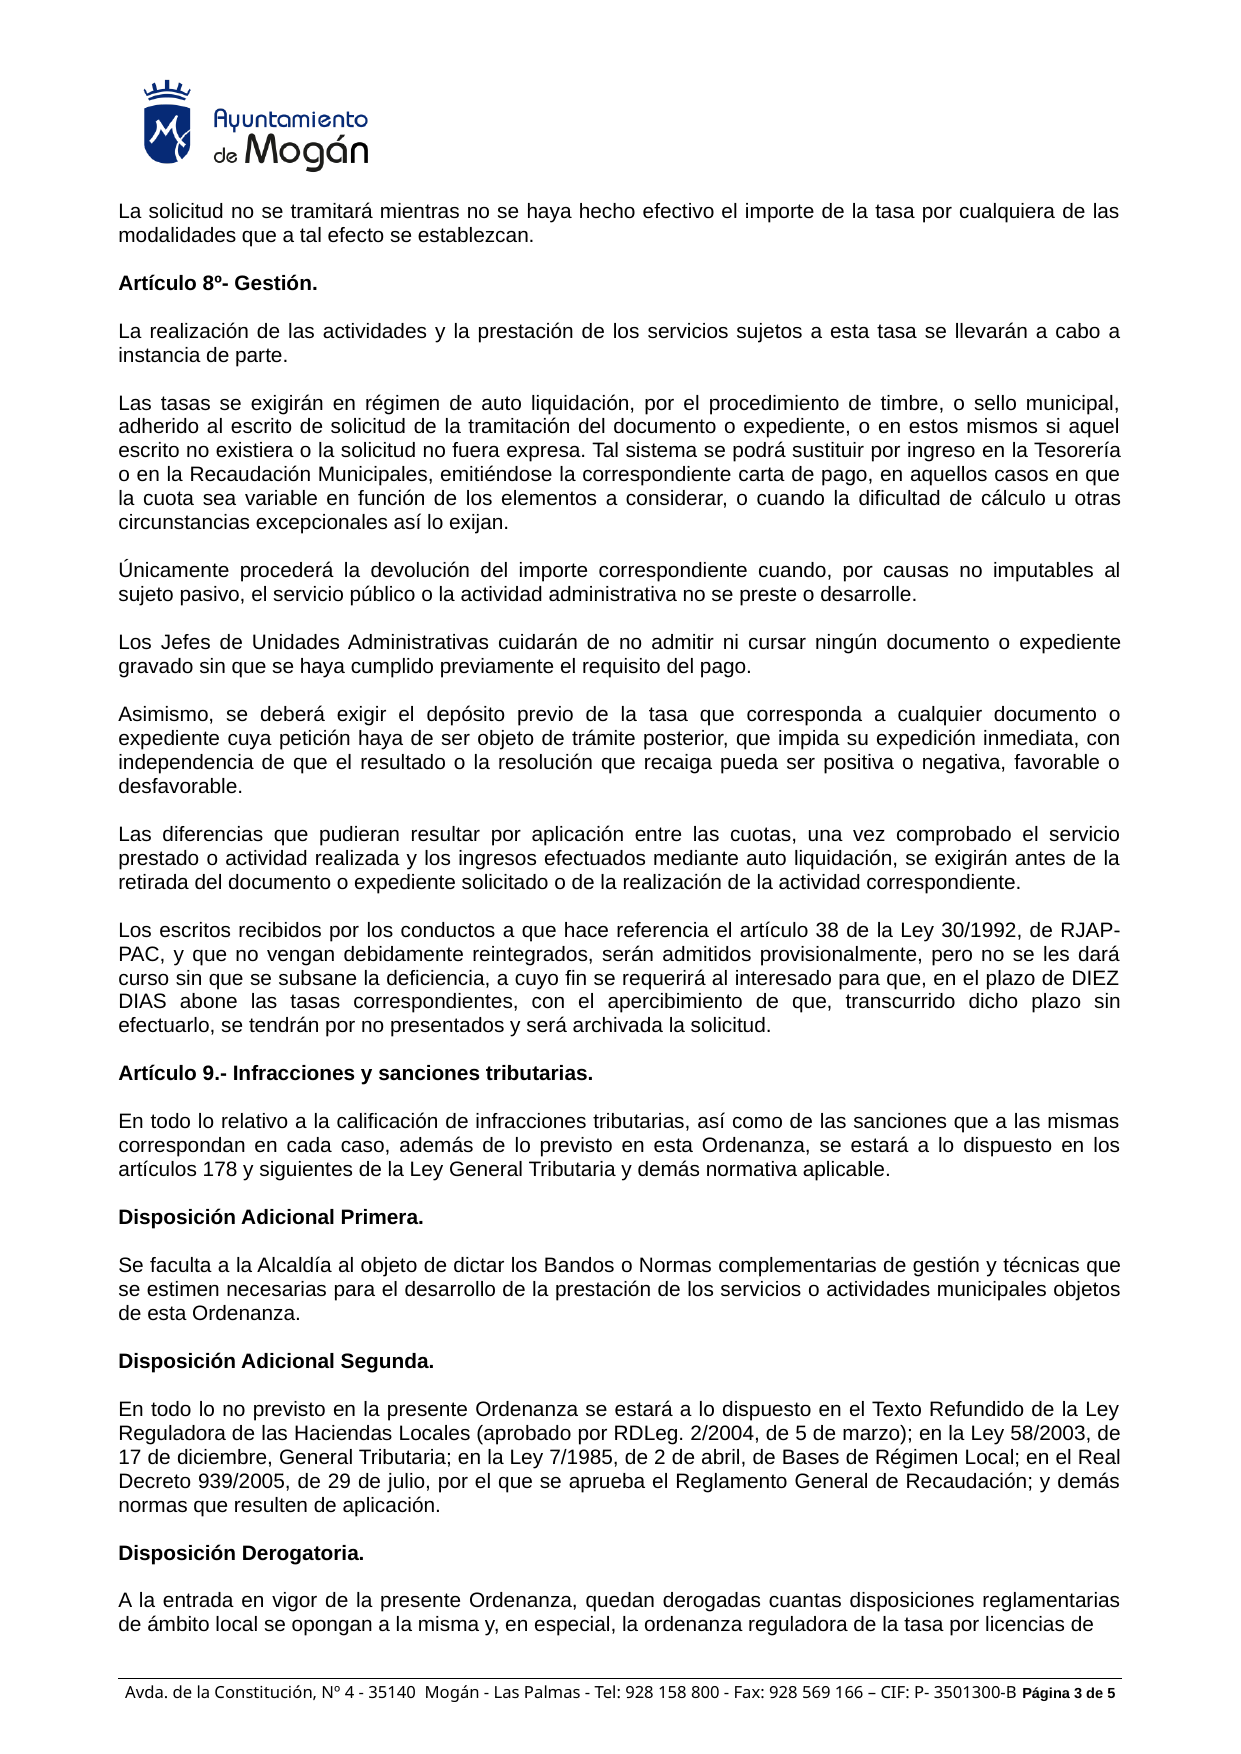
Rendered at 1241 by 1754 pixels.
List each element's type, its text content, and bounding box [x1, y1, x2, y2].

text Artículo 9.- Infracciones y sanciones tributarias. [118, 1061, 1122, 1085]
text Únicamente procederá la devolución del importe correspondiente cuando, por causas no imputables al sujeto pasivo, el servicio público o la actividad administrativa no se preste o desarrolle. [118, 558, 1122, 606]
text Las diferencias que pudieran resultar por aplicación entre las cuotas, una vez comprobado el servicio prestado o actividad realizada y los ingresos efectuados mediante auto liquidación, se exigirán antes de la retirada del documento o expediente solicitado o de la realización de la actividad correspondiente. [118, 822, 1122, 893]
text Los escritos recibidos por los conductos a que hace referencia el artículo 38 de la Ley 30/1992, de RJAP-PAC, y que no vengan debidamente reintegrados, serán admitidos provisionalmente, pero no se les dará curso sin que se subsane la deficiencia, a cuyo fin se requerirá al interesado para que, en el plazo de DIEZ DIAS abone las tasas correspondientes, con el apercibimiento de que, transcurrido dicho plazo sin efectuarlo, se tendrán por no presentados y será archivada la solicitud. [118, 917, 1122, 1037]
text Los Jefes de Unidades Administrativas cuidarán de no admitir ni cursar ningún documento o expediente gravado sin que se haya cumplido previamente el requisito del pago. [118, 630, 1122, 678]
text En todo lo relativo a la calificación de infracciones tributarias, así como de las sanciones que a las mismas correspondan en cada caso, además de lo previsto en esta Ordenanza, se estará a lo dispuesto en los artículos 178 y siguientes de la Ley General Tributaria y demás normativa aplicable. [118, 1109, 1122, 1181]
picture [129, 58, 385, 190]
text La realización de las actividades y la prestación de los servicios sujetos a esta tasa se llevarán a cabo a instancia de parte. [118, 318, 1122, 366]
text En todo lo no previsto en la presente Ordenanza se estará a lo dispuesto en el Texto Refundido de la Ley Reguladora de las Haciendas Locales (aprobado por RDLeg. 2/2004, de 5 de marzo); en la Ley 58/2003, de 17 de diciembre, General Tributaria; en la Ley 7/1985, de 2 de abril, de Bases de Régimen Local; en el Real Decreto 939/2005, de 29 de julio, por el que se aprueba el Reglamento General de Recaudación; y demás normas que resulten de aplicación. [118, 1397, 1122, 1516]
text Disposición Derogatoria. [118, 1540, 1122, 1564]
text Disposición Adicional Segunda. [118, 1349, 1122, 1373]
text La solicitud no se tramitará mientras no se haya hecho efectivo el importe de la tasa por cualquiera de las modalidades que a tal efecto se establezcan. [118, 199, 1122, 247]
text Las tasas se exigirán en régimen de auto liquidación, por el procedimiento de timbre, o sello municipal, adherido al escrito de solicitud de la tramitación del documento o expediente, o en estos mismos si aquel escrito no existiera o la solicitud no fuera expresa. Tal sistema se podrá sustituir por ingreso en la Tesorería o en la Recaudación Municipales, emitiéndose la correspondiente carta de pago, en aquellos casos en que la cuota sea variable en función de los elementos a considerar, o cuando la dificultad de cálculo u otras circunstancias excepcionales así lo exijan. [118, 390, 1122, 534]
text Asimismo, se deberá exigir el depósito previo de la tasa que corresponda a cualquier documento o expediente cuya petición haya de ser objeto de trámite posterior, que impida su expedición inmediata, con independencia de que el resultado o la resolución que recaiga pueda ser positiva o negativa, favorable o desfavorable. [118, 702, 1122, 798]
text Se faculta a la Alcaldía al objeto de dictar los Bandos o Normas complementarias de gestión y técnicas que se estimen necesarias para el desarrollo de la prestación de los servicios o actividades municipales objetos de esta Ordenanza. [118, 1253, 1122, 1325]
text Disposición Adicional Primera. [118, 1205, 1122, 1229]
text A la entrada en vigor de la presente Ordenanza, quedan derogadas cuantas disposiciones reglamentarias de ámbito local se opongan a la misma y, en especial, la ordenanza reguladora de la tasa por licencias de [118, 1588, 1122, 1636]
text Artículo 8º- Gestión. [118, 271, 1122, 294]
